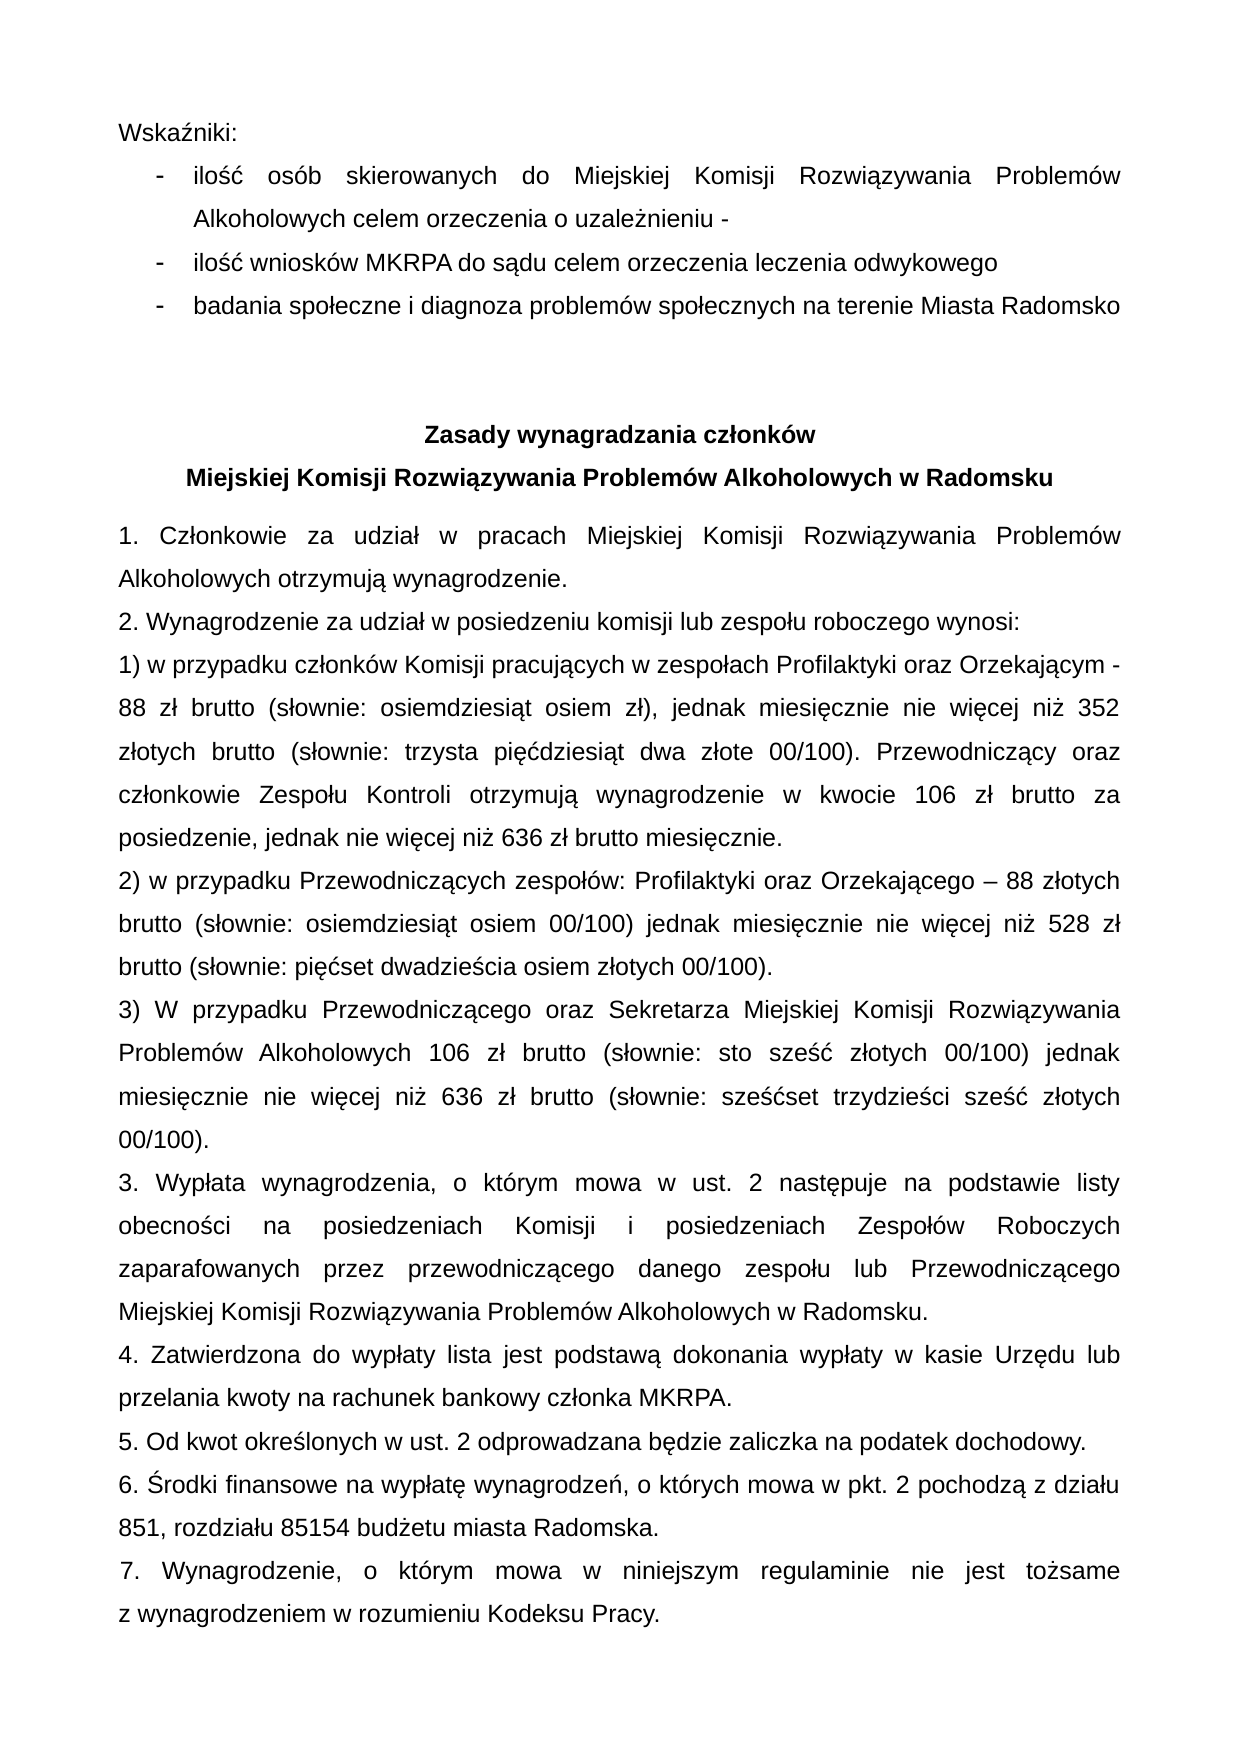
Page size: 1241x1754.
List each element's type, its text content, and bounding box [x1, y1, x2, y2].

text 6. Środki finansowe na wypłatę wynagrodzeń, o których mowa w pkt. 2 pochodzą z działu 851, rozdziału 85154 budżetu miasta Radomska. [118, 1470, 1122, 1542]
text 5. Od kwot określonych w ust. 2 odprowadzana będzie zaliczka na podatek dochodowy. [118, 1427, 1122, 1455]
list ilość wniosków MKRPA do sądu celem orzeczenia leczenia odwykowego [156, 248, 1122, 276]
text Wskaźniki: [118, 118, 1122, 147]
text 4. Zatwierdzona do wypłaty lista jest podstawą dokonania wypłaty w kasie Urzędu lub przelania kwoty na rachunek bankowy członka MKRPA. [118, 1340, 1122, 1412]
text Zasady wynagradzania członków [118, 420, 1122, 449]
list ilość osób skierowanych do Miejskiej Komisji Rozwiązywania Problemów Alkoholowych celem orzeczenia o uzależnieniu - [156, 161, 1122, 233]
text 1) w przypadku członków Komisji pracujących w zespołach Profilaktyki oraz Orzekającym - 88 zł brutto (słownie: osiemdziesiąt osiem zł), jednak miesięcznie nie więcej niż 352 złotych brutto (słownie: trzysta pięćdziesiąt dwa złote 00/100). Przewodniczący oraz członkowie Zespołu Kontroli otrzymują wynagrodzenie w kwocie 106 zł brutto za posiedzenie, jednak nie więcej niż 636 zł brutto miesięcznie. [118, 650, 1122, 852]
text 3. Wypłata wynagrodzenia, o którym mowa w ust. 2 następuje na podstawie listy obecności na posiedzeniach Komisji i posiedzeniach Zespołów Roboczych zaparafowanych przez przewodniczącego danego zespołu lub Przewodniczącego Miejskiej Komisji Rozwiązywania Problemów Alkoholowych w Radomsku. [118, 1168, 1122, 1326]
text Miejskiej Komisji Rozwiązywania Problemów Alkoholowych w Radomsku [118, 463, 1122, 492]
text 2) w przypadku Przewodniczących zespołów: Profilaktyki oraz Orzekającego – 88 złotych brutto (słownie: osiemdziesiąt osiem 00/100) jednak miesięcznie nie więcej niż 528 zł brutto (słownie: pięćset dwadzieścia osiem złotych 00/100). [118, 866, 1122, 981]
text 7. Wynagrodzenie, o którym mowa w niniejszym regulaminie nie jest tożsame z wynagrodzeniem w rozumieniu Kodeksu Pracy. [118, 1556, 1122, 1628]
text 1. Członkowie za udział w pracach Miejskiej Komisji Rozwiązywania Problemów Alkoholowych otrzymują wynagrodzenie. [118, 521, 1122, 593]
list badania społeczne i diagnoza problemów społecznych na terenie Miasta Radomsko [156, 291, 1122, 320]
text 3) W przypadku Przewodniczącego oraz Sekretarza Miejskiej Komisji Rozwiązywania Problemów Alkoholowych 106 zł brutto (słownie: sto sześć złotych 00/100) jednak miesięcznie nie więcej niż 636 zł brutto (słownie: sześćset trzydzieści sześć złotych 00/100). [118, 995, 1122, 1153]
text 2. Wynagrodzenie za udział w posiedzeniu komisji lub zespołu roboczego wynosi: [118, 607, 1122, 636]
